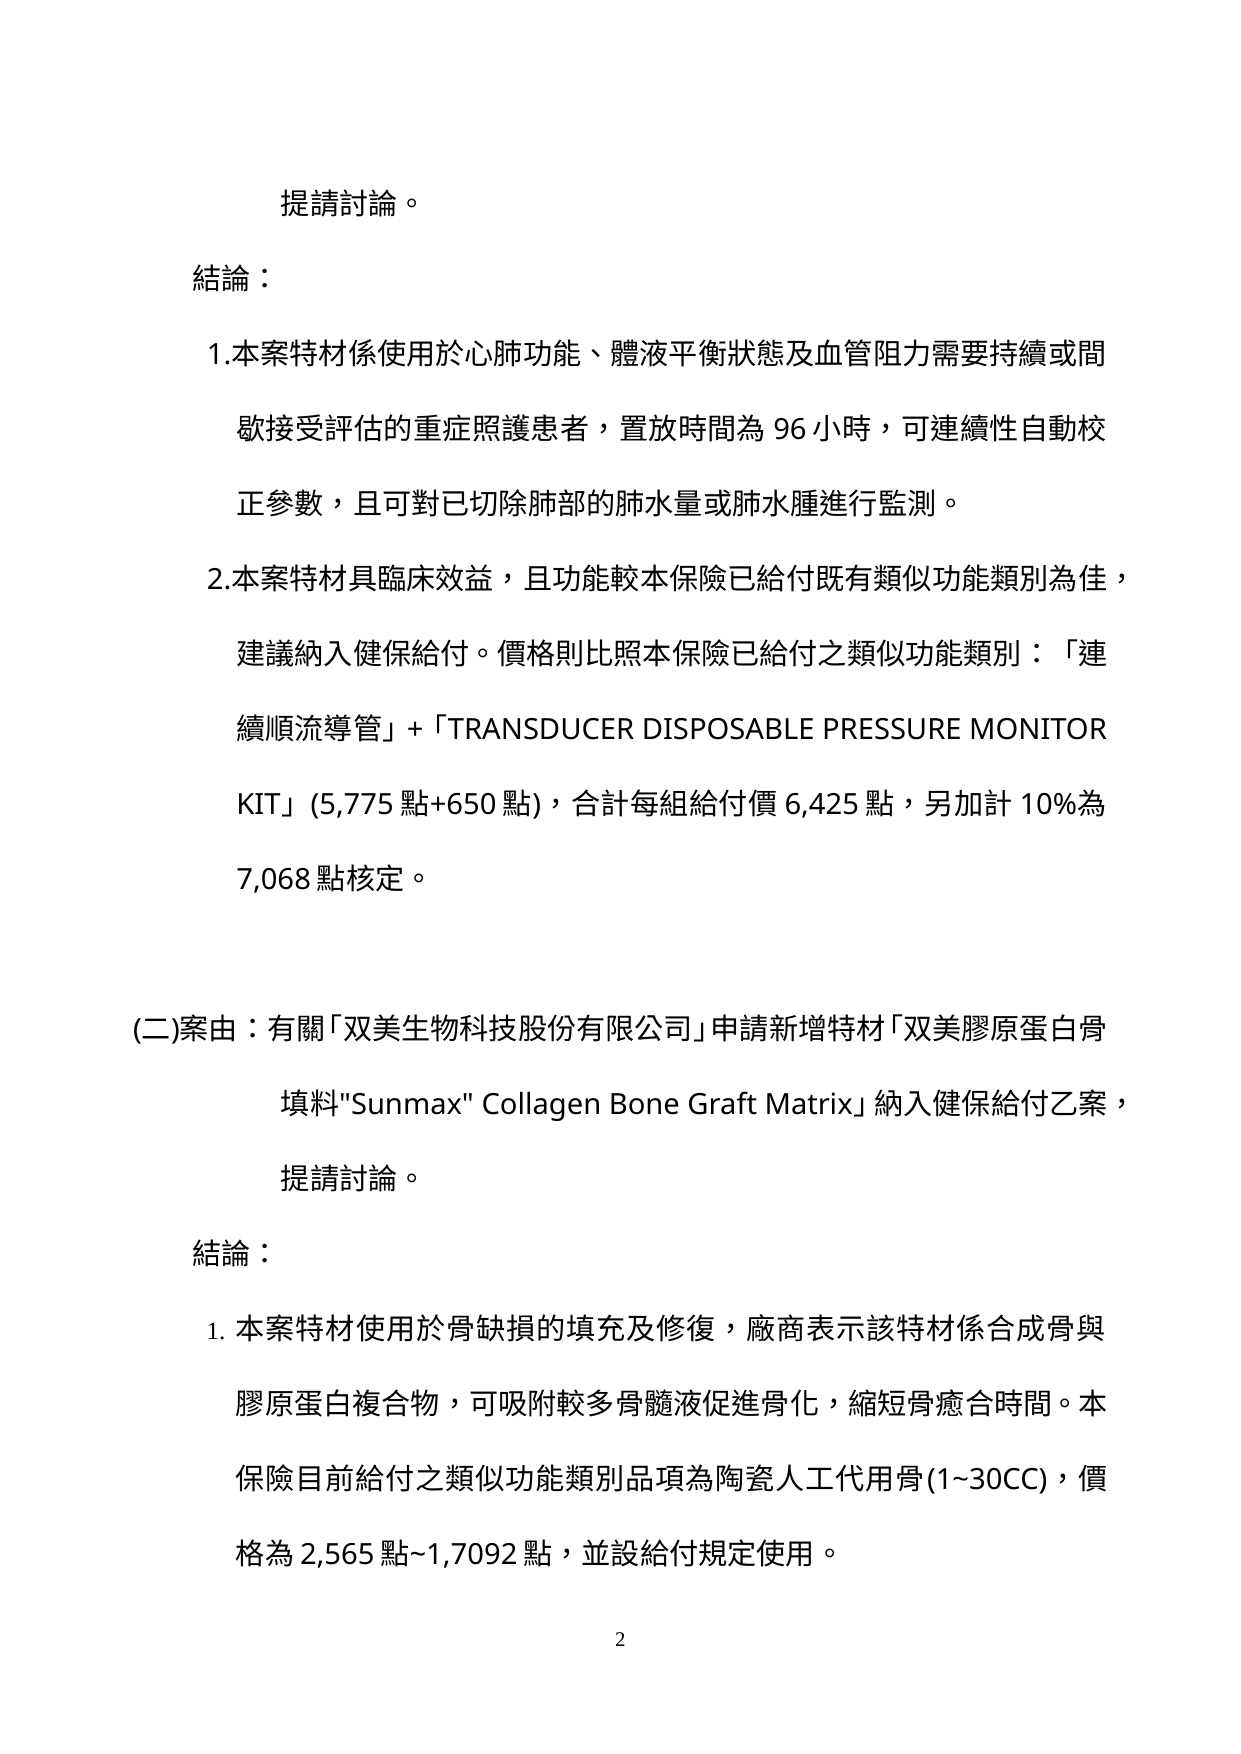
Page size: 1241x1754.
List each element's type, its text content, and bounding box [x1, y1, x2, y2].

text (二)案由：有關「双美生物科技股份有限公司」申請新增特材「双美膠原蛋白骨填料"Sunmax" Collagen Bone Graft Matrix」納入健保給付乙案，提請討論。 [133, 989, 1107, 1214]
list 本案特材使用於骨缺損的填充及修復，廠商表示該特材係合成骨與膠原蛋白複合物，可吸附較多骨髓液促進骨化，縮短骨癒合時間。本保險目前給付之類似功能類別品項為陶瓷人工代用骨(1~30CC)，價格為2,565點~1,7092點，並設給付規定使用。 [206, 1289, 1107, 1589]
text 結論： [192, 239, 1107, 314]
text 結論： [192, 1214, 1107, 1289]
text 2.本案特材具臨床效益，且功能較本保險已給付既有類似功能類別為佳，建議納入健保給付。價格則比照本保險已給付之類似功能類別：「連續順流導管」+「TRANSDUCER DISPOSABLE PRESSURE MONITOR KIT」(5,775點+650點)，合計每組給付價6,425點，另加計10%為7,068點核定。 [207, 539, 1107, 914]
text (一)案由：有關「台灣愛德華生命科學股份有限公司」申請新增特材「＂愛德華＂體積監視套組"Edwards"Volume View Set」納入健保給付乙案，提請討論。 [133, 164, 1107, 239]
text 1.本案特材係使用於心肺功能、體液平衡狀態及血管阻力需要持續或間歇接受評估的重症照護患者，置放時間為96小時，可連續性自動校正參數，且可對已切除肺部的肺水量或肺水腫進行監測。 [207, 314, 1107, 539]
